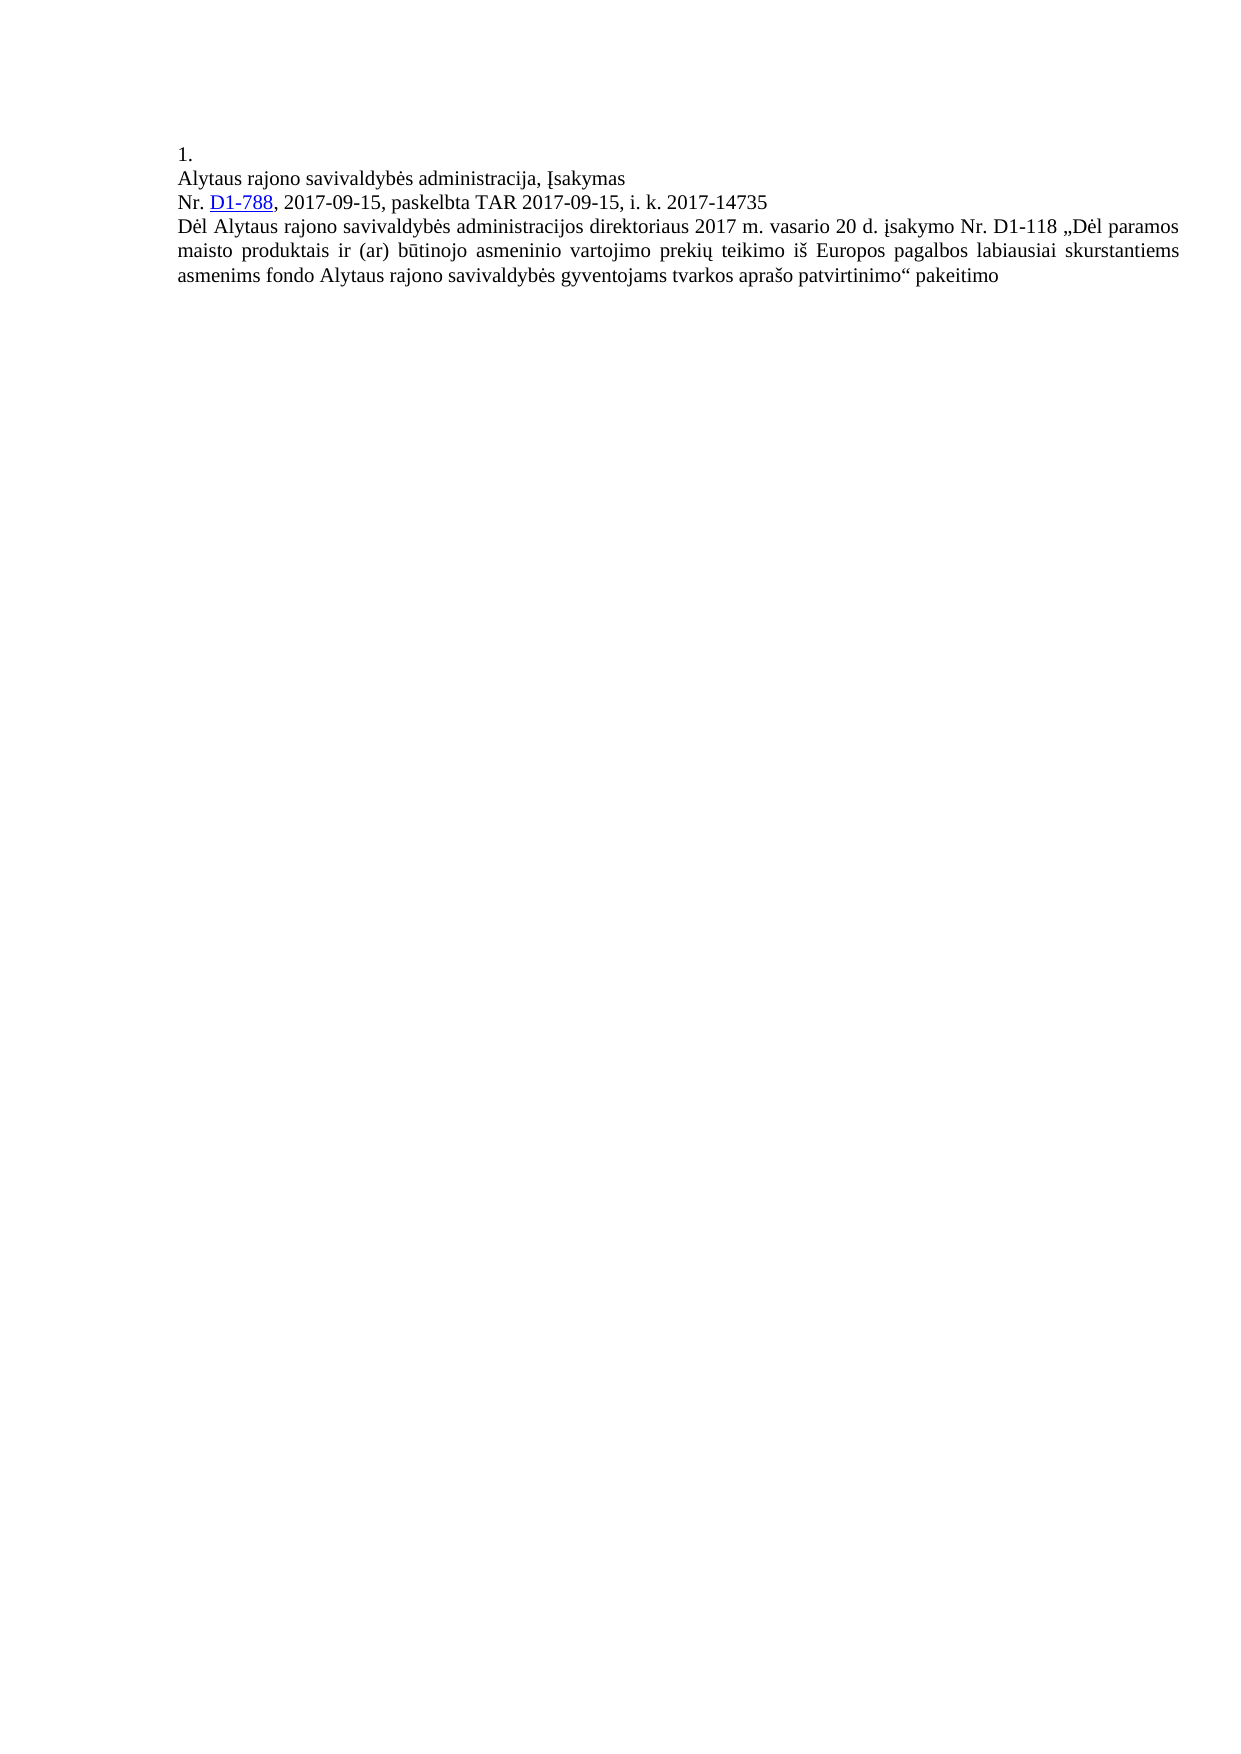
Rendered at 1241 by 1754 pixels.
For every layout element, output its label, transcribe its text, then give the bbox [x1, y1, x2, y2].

text Nr. D1-788, 2017-09-15, paskelbta TAR 2017-09-15, i. k. 2017-14735 [177, 190, 1181, 214]
text 1. [177, 142, 1181, 166]
text Dėl Alytaus rajono savivaldybės administracijos direktoriaus 2017 m. vasario 20 d. įsakymo Nr. D1-118 „Dėl paramos maisto produktais ir (ar) būtinojo asmeninio vartojimo prekių teikimo iš Europos pagalbos labiausiai skurstantiems asmenims fondo Alytaus rajono savivaldybės gyventojams tvarkos aprašo patvirtinimo“ pakeitimo [177, 214, 1181, 287]
text Alytaus rajono savivaldybės administracija, Įsakymas [177, 166, 1181, 190]
